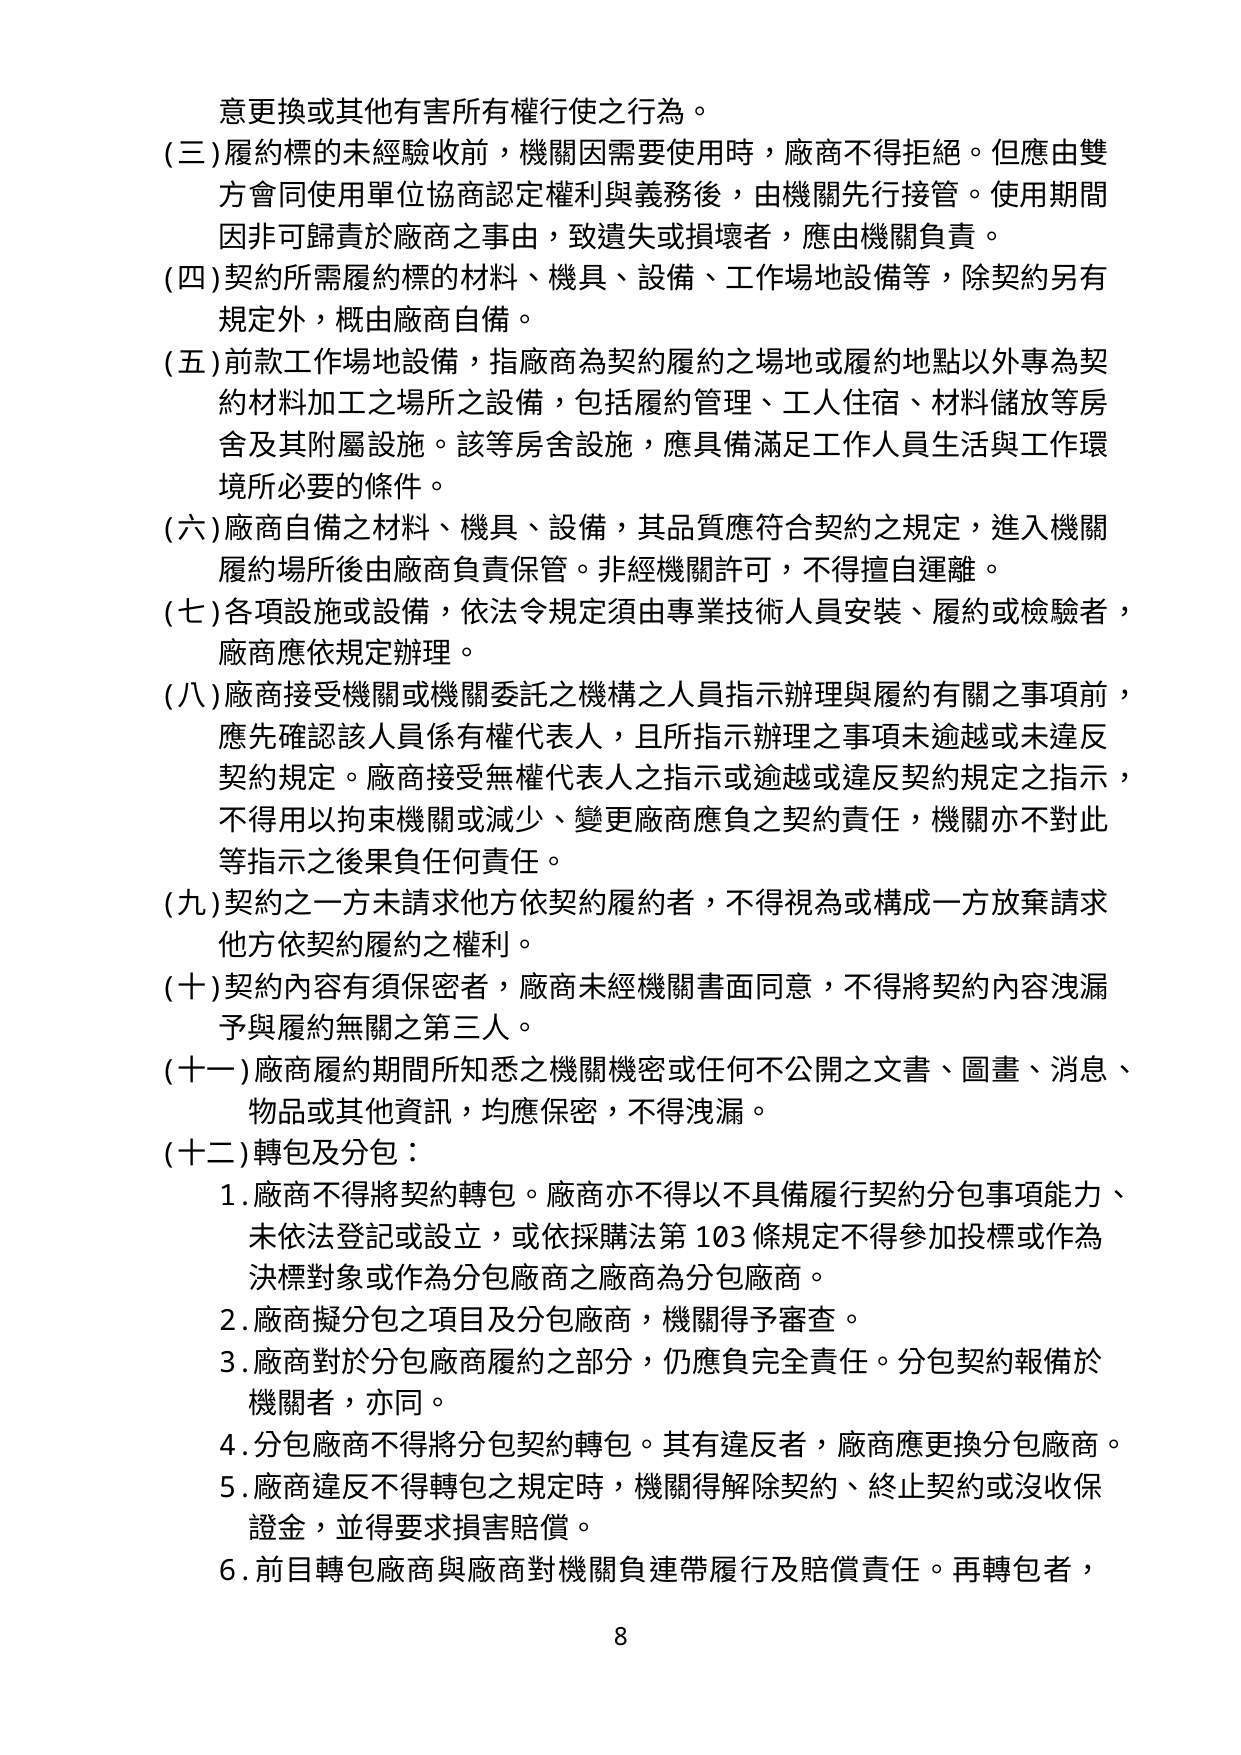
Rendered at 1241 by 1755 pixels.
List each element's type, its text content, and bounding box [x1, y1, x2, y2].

text 5.廠商違反不得轉包之規定時，機關得解除契約、終止契約或沒收保證金，並得要求損害賠償。 [218, 1464, 1104, 1547]
text (十)契約內容有須保密者，廠商未經機關書面同意，不得將契約內容洩漏予與履約無關之第三人。 [159, 964, 1110, 1047]
text (六)廠商自備之材料、機具、設備，其品質應符合契約之規定，進入機關履約場所後由廠商負責保管。非經機關許可，不得擅自運離。 [159, 505, 1110, 589]
text 1.廠商不得將契約轉包。廠商亦不得以不具備履行契約分包事項能力、未依法登記或設立，或依採購法第103條規定不得參加投標或作為決標對象或作為分包廠商之廠商為分包廠商。 [218, 1172, 1104, 1297]
text (九)契約之一方未請求他方依契約履約者，不得視為或構成一方放棄請求他方依契約履約之權利。 [159, 880, 1110, 964]
text (四)契約所需履約標的材料、機具、設備、工作場地設備等，除契約另有規定外，概由廠商自備。 [159, 255, 1110, 339]
text (十一)廠商履約期間所知悉之機關機密或任何不公開之文書、圖畫、消息、物品或其他資訊，均應保密，不得洩漏。 [159, 1047, 1110, 1130]
text (七)各項設施或設備，依法令規定須由專業技術人員安裝、履約或檢驗者，廠商應依規定辦理。 [159, 589, 1110, 672]
text 6.前目轉包廠商與廠商對機關負連帶履行及賠償責任。再轉包者， [218, 1547, 1104, 1589]
text (八)廠商接受機關或機關委託之機構之人員指示辦理與履約有關之事項前，應先確認該人員係有權代表人，且所指示辦理之事項未逾越或未違反契約規定。廠商接受無權代表人之指示或逾越或違反契約規定之指示，不得用以拘束機關或減少、變更廠商應負之契約責任，機關亦不對此等指示之後果負任何責任。 [159, 672, 1110, 880]
text (三)履約標的未經驗收前，機關因需要使用時，廠商不得拒絕。但應由雙方會同使用單位協商認定權利與義務後，由機關先行接管。使用期間因非可歸責於廠商之事由，致遺失或損壞者，應由機關負責。 [159, 130, 1110, 255]
text 4.分包廠商不得將分包契約轉包。其有違反者，廠商應更換分包廠商。 [218, 1422, 1104, 1464]
text (五)前款工作場地設備，指廠商為契約履約之場地或履約地點以外專為契約材料加工之場所之設備，包括履約管理、工人住宿、材料儲放等房舍及其附屬設施。該等房舍設施，應具備滿足工作人員生活與工作環境所必要的條件。 [159, 339, 1110, 505]
text 2.廠商擬分包之項目及分包廠商，機關得予審查。 [218, 1297, 1104, 1339]
text (十二)轉包及分包： [159, 1130, 1110, 1172]
text 3.廠商對於分包廠商履約之部分，仍應負完全責任。分包契約報備於機關者，亦同。 [218, 1339, 1104, 1422]
text (二)履約標的未經驗收移交機關前，所有已完成之履約標的及到場之材料、機具、設備，包括機關供給及廠商自備者，均由廠商負責保管。如有損壞缺少，概由廠商負責。其屬經機關已估驗計價者，由廠商賠償。部分業經驗收付款者，其所有權屬機關，禁止轉讓、抵押、出租、任意更換或其他有害所有權行使之行為。 [159, 89, 1110, 130]
